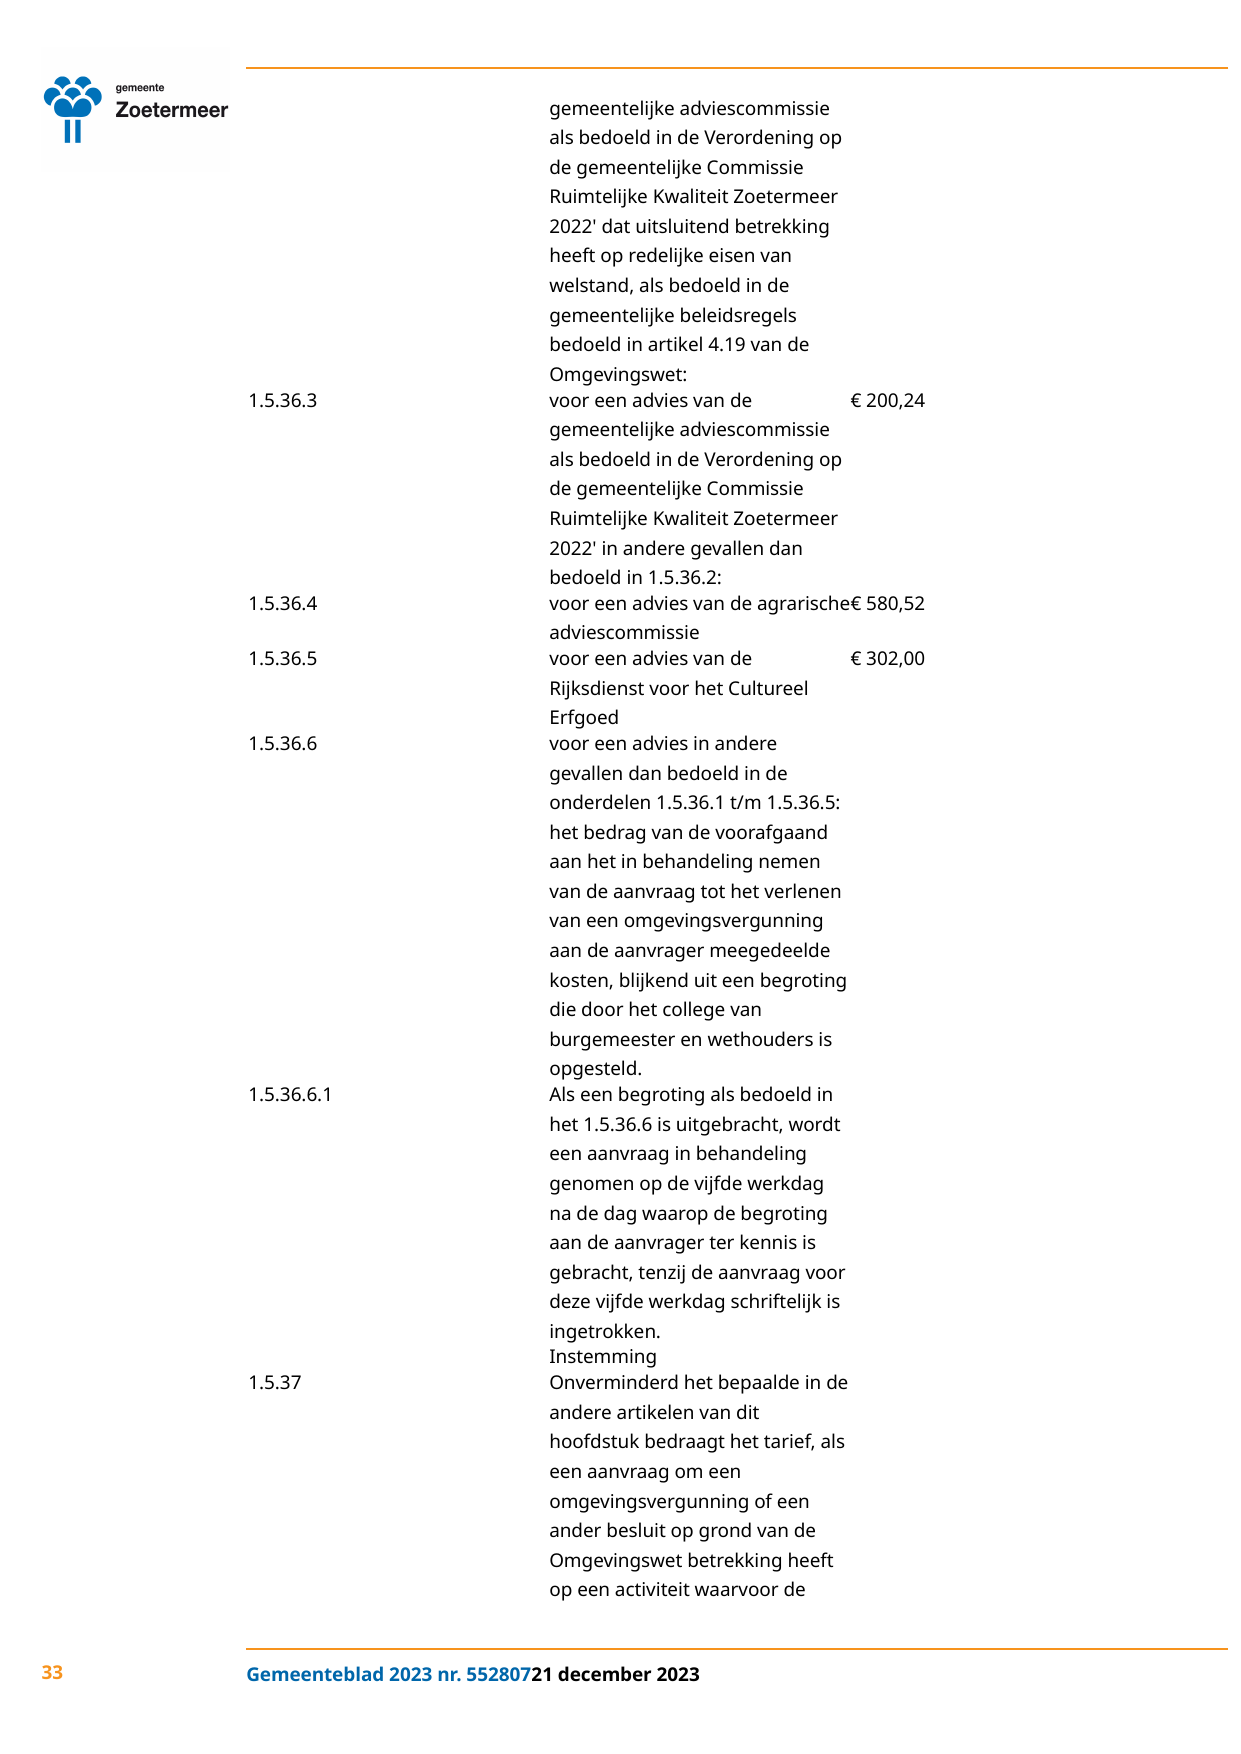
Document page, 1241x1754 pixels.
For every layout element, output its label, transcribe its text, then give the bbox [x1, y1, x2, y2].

table_cell [850, 1344, 1152, 1369]
table_cell 1.5.36.3 [248, 387, 549, 590]
table_cell [248, 95, 549, 387]
table_cell [850, 1081, 1152, 1344]
table_cell € 302,00 [850, 645, 1152, 730]
table_cell Als een begroting als bedoeld in het 1.5.36.6 is uitgebracht, wordt een aanvraag in behandeling genomen op de vijfde werkdag na de dag waarop de begroting aan de aanvrager ter kennis is gebracht, tenzij de aanvraag voor deze vijfde werkdag schriftelijk is ingetrokken. [549, 1081, 850, 1344]
table_cell 1.5.36.6.1 [248, 1081, 549, 1344]
table_cell Instemming [549, 1344, 850, 1369]
table_cell voor een advies van de agrarische adviescommissie [549, 590, 850, 645]
table_cell € 580,52 [850, 590, 1152, 645]
table_cell gemeentelijke adviescommissie als bedoeld in de Verordening op de gemeentelijke Commissie Ruimtelijke Kwaliteit Zoetermeer 2022' dat uitsluitend betrekking heeft op redelijke eisen van welstand, als bedoeld in de gemeentelijke beleidsregels bedoeld in artikel 4.19 van de Omgevingswet: [549, 95, 850, 387]
table_cell [850, 1370, 1152, 1602]
table_cell voor een advies van de Rijksdienst voor het Cultureel Erfgoed [549, 645, 850, 730]
table_cell [850, 95, 1152, 387]
table_cell 1.5.37 [248, 1370, 549, 1602]
table_cell 1.5.36.5 [248, 645, 549, 730]
table_cell Onverminderd het bepaalde in de andere artikelen van dit hoofdstuk bedraagt het tarief, als een aanvraag om een omgevingsvergunning of een ander besluit op grond van de Omgevingswet betrekking heeft op een activiteit waarvoor de [549, 1370, 850, 1602]
table_cell 1.5.36.6 [248, 730, 549, 1081]
table_cell [248, 1344, 549, 1369]
table_cell 1.5.36.4 [248, 590, 549, 645]
table_cell [850, 730, 1152, 1081]
table_cell € 200,24 [850, 387, 1152, 590]
table_cell voor een advies in andere gevallen dan bedoeld in de onderdelen 1.5.36.1 t/m 1.5.36.5: het bedrag van de voorafgaand aan het in behandeling nemen van de aanvraag tot het verlenen van een omgevingsvergunning aan de aanvrager meegedeelde kosten, blijkend uit een begroting die door het college van burgemeester en wethouders is opgesteld. [549, 730, 850, 1081]
table_cell voor een advies van de gemeentelijke adviescommissie als bedoeld in de Verordening op de gemeentelijke Commissie Ruimtelijke Kwaliteit Zoetermeer 2022' in andere gevallen dan bedoeld in 1.5.36.2: [549, 387, 850, 590]
picture [41, 47, 231, 172]
